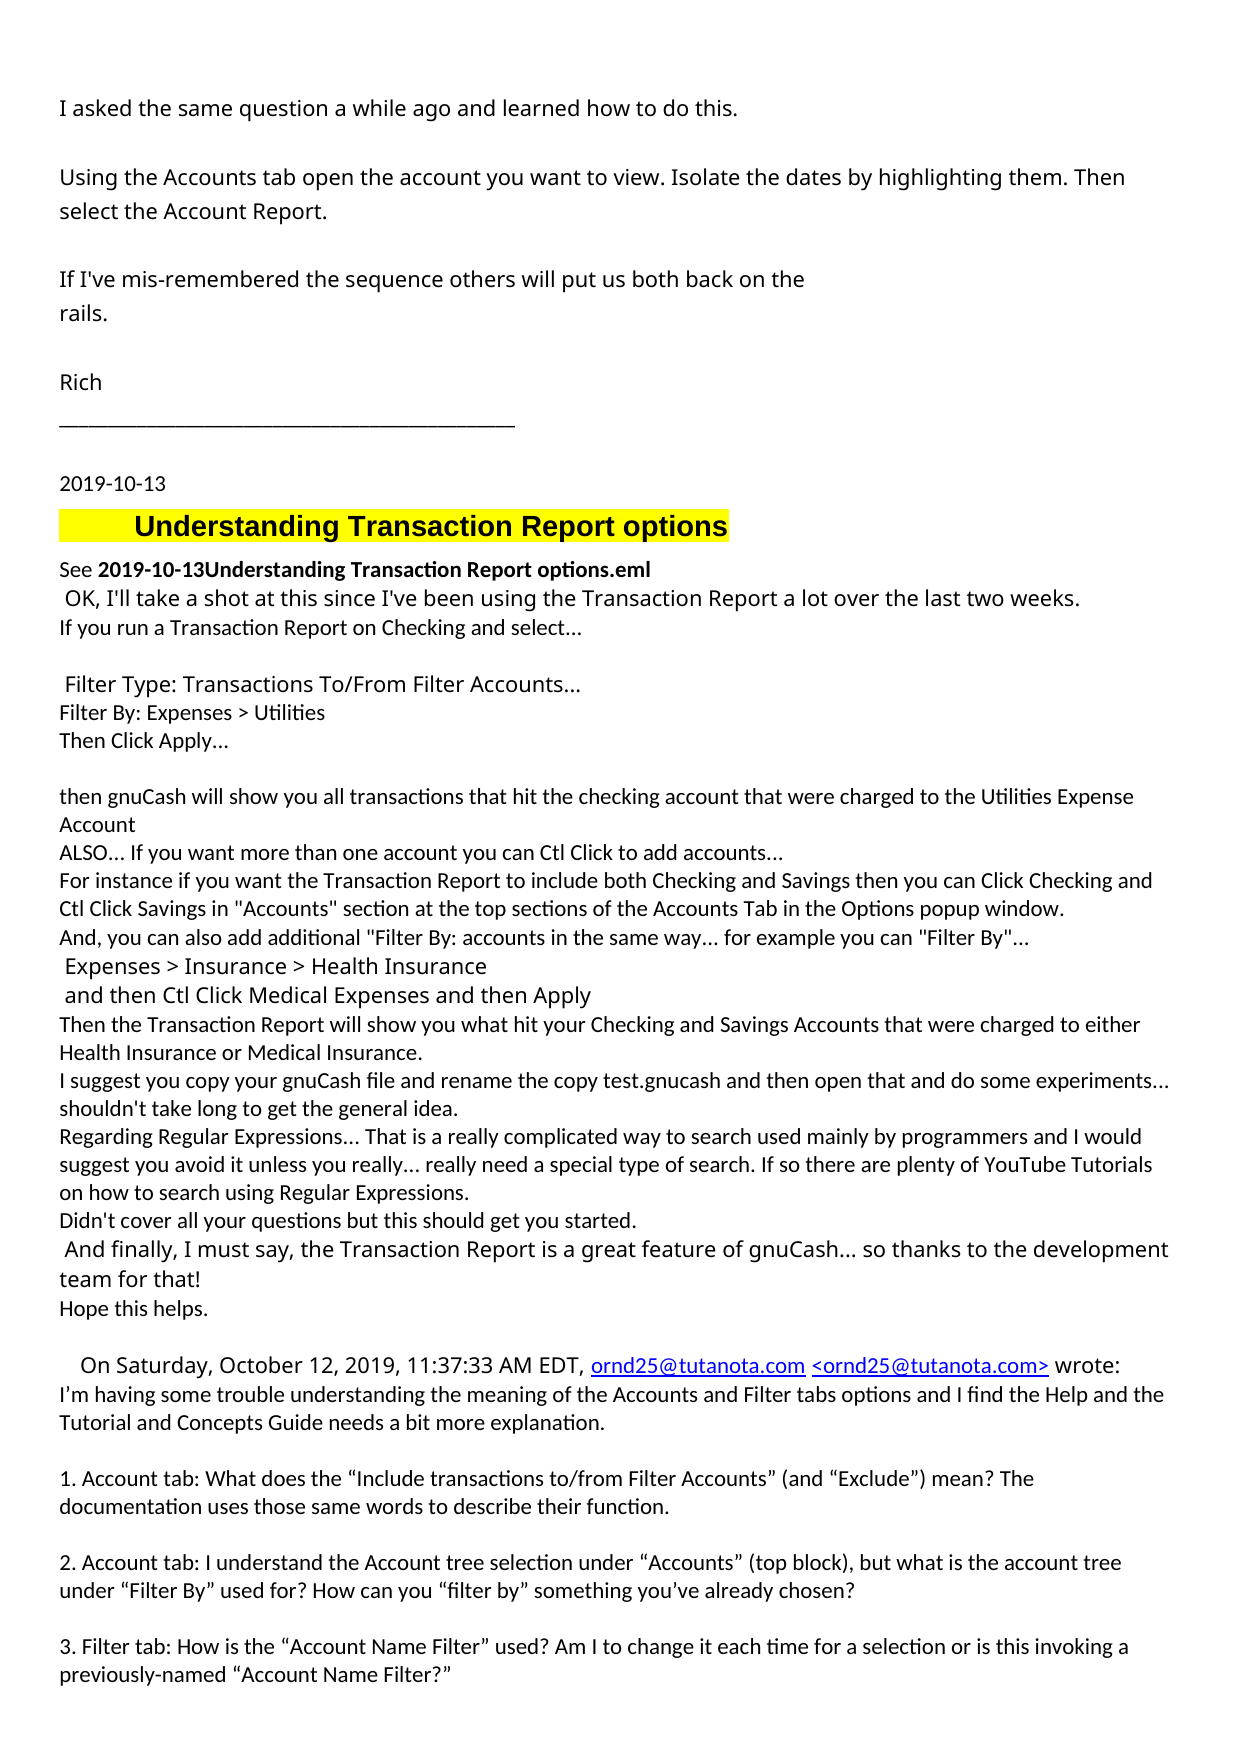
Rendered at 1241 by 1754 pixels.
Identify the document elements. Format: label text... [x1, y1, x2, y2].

subtitle Understanding Transaction Report options [729, 509, 1181, 542]
text And, you can also add additional "Filter By: accounts in the same way... for example you can "Filter By"... [59, 923, 1181, 951]
text OK, I'll take a shot at this since I've been using the Transaction Report a lot over the last two weeks. [59, 583, 1181, 613]
text On Saturday, October 12, 2019, 11:37:33 AM EDT, ornd25@tutanota.com <ornd25@tutanota.com> wrote: [59, 1350, 1181, 1380]
text If you run a Transaction Report on Checking and select... [59, 613, 1181, 641]
text Expenses > Insurance > Health Insurance [59, 951, 1181, 980]
text For instance if you want the Transaction Report to include both Checking and Savings then you can Click Checking and Ctl Click Savings in "Accounts" section at the top sections of the Accounts Tab in the Options popup window. [59, 867, 1181, 923]
text I suggest you copy your gnuCash file and rename the copy test.gnucash and then open that and do some experiments... shouldn't take long to get the general idea. [59, 1066, 1181, 1122]
text And finally, I must say, the Transaction Report is a great feature of gnuCash... so thanks to the development team for that! [59, 1234, 1181, 1294]
text Filter By: Expenses > Utilities [59, 698, 1181, 726]
text Then the Transaction Report will show you what hit your Checking and Savings Accounts that were charged to either Health Insurance or Medical Insurance. [59, 1010, 1181, 1066]
text Then Click Apply... [59, 726, 1181, 754]
text ALSO... If you want more than one account you can Ctl Click to add accounts... [59, 838, 1181, 867]
text and then Ctl Click Medical Expenses and then Apply [59, 980, 1181, 1010]
text I asked the same question a while ago and learned how to do this. Using the Accounts tab open the account you want to view. Isolate the dates by highlighting them. Then select the Account Report. If I've mis-remembered the sequence others will put us both back on the rails. Rich _______________________________________________ [59, 59, 1181, 465]
text I’m having some trouble understanding the meaning of the Accounts and Filter tabs options and I find the Help and the Tutorial and Concepts Guide needs a bit more explanation. [59, 1380, 1181, 1436]
text 3. Filter tab: How is the “Account Name Filter” used? Am I to change it each time for a selection or is this invoking a previously-named “Account Name Filter?” [59, 1632, 1181, 1688]
text then gnuCash will show you all transactions that hit the checking account that were charged to the Utilities Expense Account [59, 782, 1181, 838]
text 2. Account tab: I understand the Account tree selection under “Accounts” (top block), but what is the account tree under “Filter By” used for? How can you “filter by” something you’ve already chosen? [59, 1548, 1181, 1604]
text Regarding Regular Expressions... That is a really complicated way to search used mainly by programmers and I would suggest you avoid it unless you really... really need a special type of search. If so there are plenty of YouTube Tutorials on how to search using Regular Expressions. [59, 1122, 1181, 1206]
text Hope this helps. [59, 1294, 1181, 1322]
text 2019-10-13 [59, 469, 1181, 497]
text Filter Type: Transactions To/From Filter Accounts... [59, 669, 1181, 698]
text Didn't cover all your questions but this should get you started. [59, 1206, 1181, 1234]
text 1. Account tab: What does the “Include transactions to/from Filter Accounts” (and “Exclude”) mean? The documentation uses those same words to describe their function. [59, 1464, 1181, 1520]
text See 2019-10-13Understanding Transaction Report options.eml [59, 555, 1181, 583]
